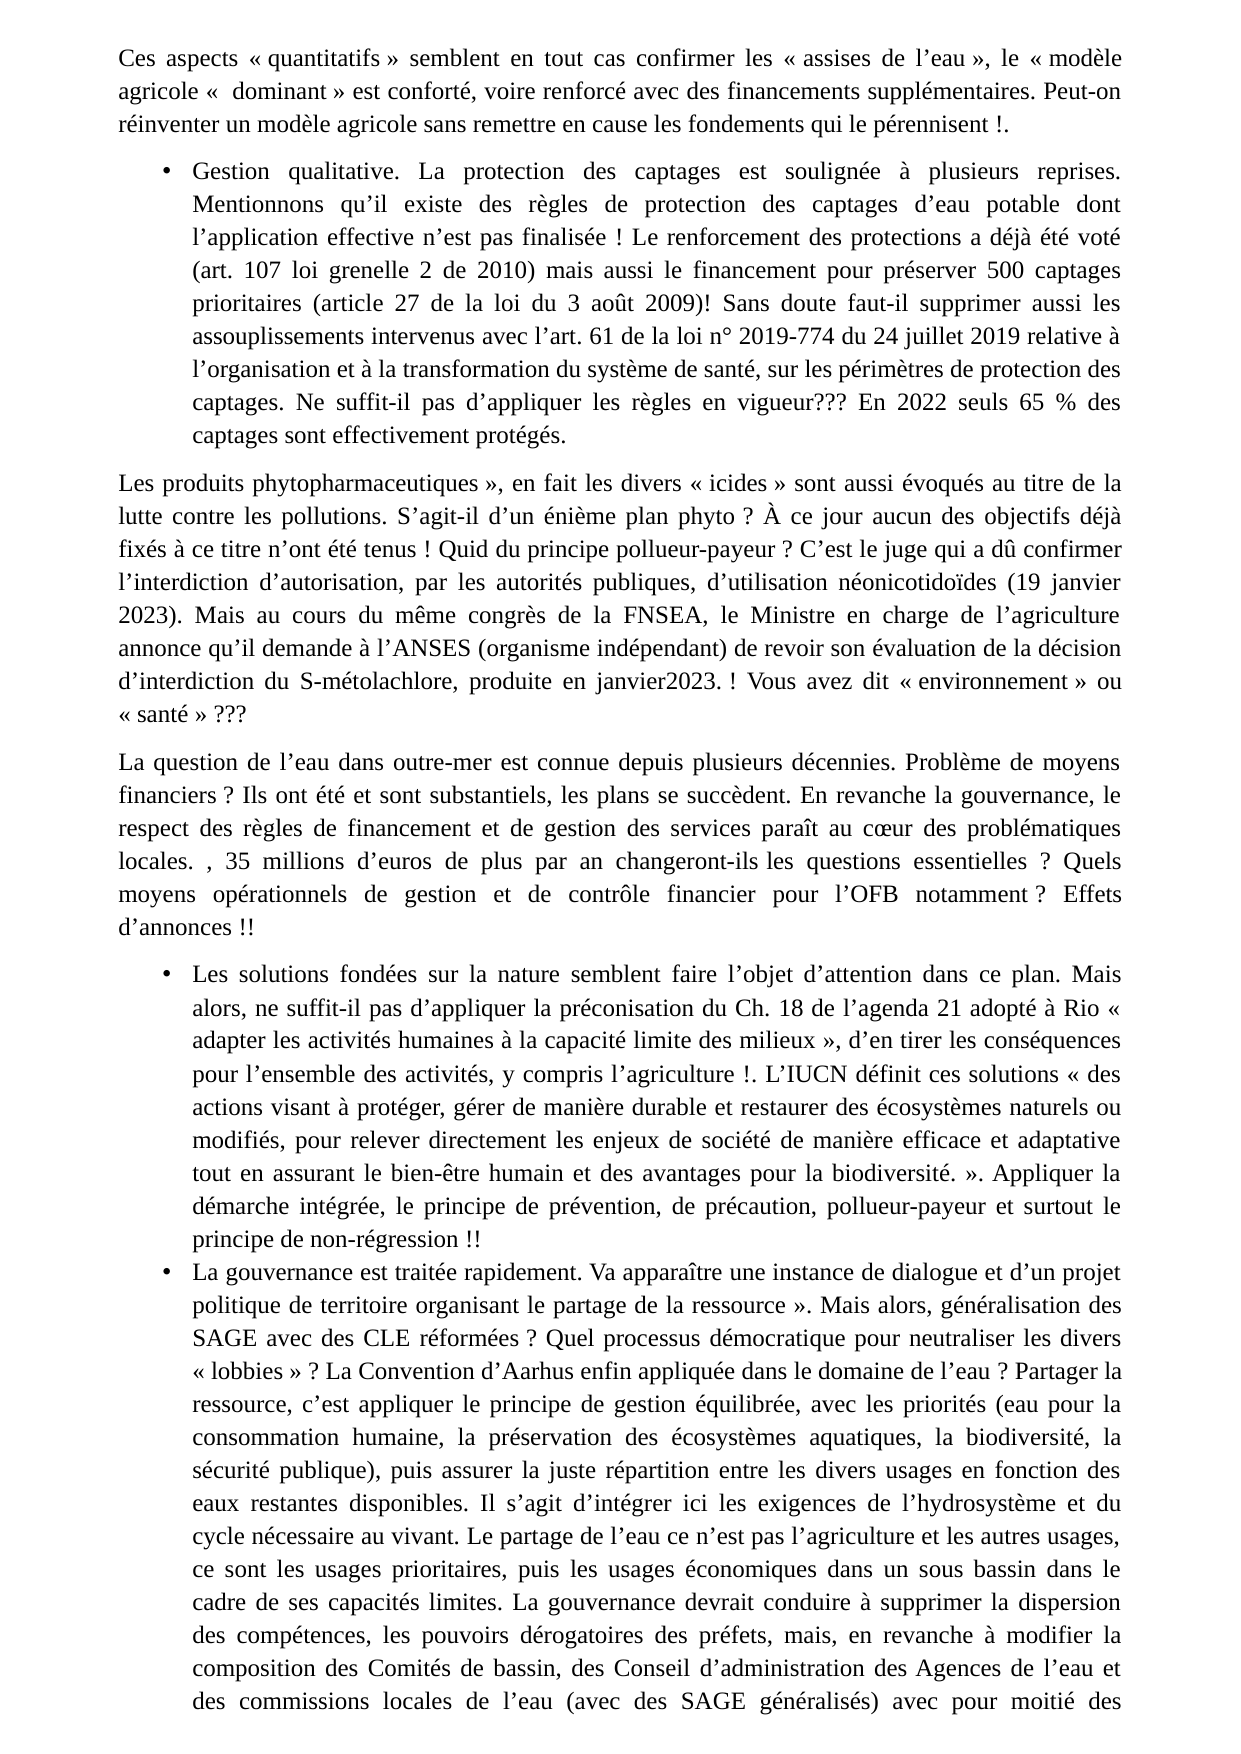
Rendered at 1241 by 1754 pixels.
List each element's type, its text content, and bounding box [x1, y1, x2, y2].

list La gouvernance est traitée rapidement. Va apparaître une instance de dialogue et d’un projet politique de territoire organisant le partage de la ressource ». Mais alors, généralisation des SAGE avec des CLE réformées ? Quel processus démocratique pour neutraliser les divers « lobbies » ? La Convention d’Aarhus enfin appliquée dans le domaine de l’eau ? Partager la ressource, c’est appliquer le principe de gestion équilibrée, avec les priorités (eau pour la consommation humaine, la préservation des écosystèmes aquatiques, la biodiversité, la sécurité publique), puis assurer la juste répartition entre les divers usages en fonction des eaux restantes disponibles. Il s’agit d’intégrer ici les exigences de l’hydrosystème et du cycle nécessaire au vivant. Le partage de l’eau ce n’est pas l’agriculture et les autres usages, ce sont les usages prioritaires, puis les usages économiques dans un sous bassin dans le cadre de ses capacités limites. La gouvernance devrait conduire à supprimer la dispersion des compétences, les pouvoirs dérogatoires des préfets, mais, en revanche à modifier la composition des Comités de bassin, des Conseil d’administration des Agences de l’eau et des commissions locales de l’eau (avec des SAGE généralisés) avec pour moitié des [162, 1257, 1122, 1715]
text Ces aspects « quantitatifs » semblent en tout cas confirmer les « assises de l’eau », le « modèle agricole « dominant » est conforté, voire renforcé avec des financements supplémentaires. Peut-on réinventer un modèle agricole sans remettre en cause les fondements qui le pérennisent !. [118, 43, 1122, 137]
list Gestion qualitative. La protection des captages est soulignée à plusieurs reprises. Mentionnons qu’il existe des règles de protection des captages d’eau potable dont l’application effective n’est pas finalisée ! Le renforcement des protections a déjà été voté (art. 107 loi grenelle 2 de 2010) mais aussi le financement pour préserver 500 captages prioritaires (article 27 de la loi du 3 août 2009)! Sans doute faut-il supprimer aussi les assouplissements intervenus avec l’art. 61 de la loi n° 2019-774 du 24 juillet 2019 relative à l’organisation et à la transformation du système de santé, sur les périmètres de protection des captages. Ne suffit-il pas d’appliquer les règles en vigueur??? En 2022 seuls 65 % des captages sont effectivement protégés. [162, 156, 1122, 449]
text La question de l’eau dans outre-mer est connue depuis plusieurs décennies. Problème de moyens financiers ? Ils ont été et sont substantiels, les plans se succèdent. En revanche la gouvernance, le respect des règles de financement et de gestion des services paraît au cœur des problématiques locales. , 35 millions d’euros de plus par an changeront-ils les questions essentielles ? Quels moyens opérationnels de gestion et de contrôle financier pour l’OFB notamment ? Effets d’annonces !! [118, 747, 1122, 941]
list Les solutions fondées sur la nature semblent faire l’objet d’attention dans ce plan. Mais alors, ne suffit-il pas d’appliquer la préconisation du Ch. 18 de l’agenda 21 adopté à Rio « adapter les activités humaines à la capacité limite des milieux », d’en tirer les conséquences pour l’ensemble des activités, y compris l’agriculture !. L’IUCN définit ces solutions « des actions visant à protéger, gérer de manière durable et restaurer des écosystèmes naturels ou modifiés, pour relever directement les enjeux de société de manière efficace et adaptative tout en assurant le bien-être humain et des avantages pour la biodiversité. ». Appliquer la démarche intégrée, le principe de prévention, de précaution, pollueur-payeur et surtout le principe de non-régression !! [162, 959, 1122, 1252]
text Les produits phytopharmaceutiques », en fait les divers « icides » sont aussi évoqués au titre de la lutte contre les pollutions. S’agit-il d’un énième plan phyto ? À ce jour aucun des objectifs déjà fixés à ce titre n’ont été tenus ! Quid du principe pollueur-payeur ? C’est le juge qui a dû confirmer l’interdiction d’autorisation, par les autorités publiques, d’utilisation néonicotidoïdes (19 janvier 2023). Mais au cours du même congrès de la FNSEA, le Ministre en charge de l’agriculture annonce qu’il demande à l’ANSES (organisme indépendant) de revoir son évaluation de la décision d’interdiction du S-métolachlore, produite en janvier2023. ! Vous avez dit « environnement » ou « santé » ??? [118, 468, 1122, 728]
